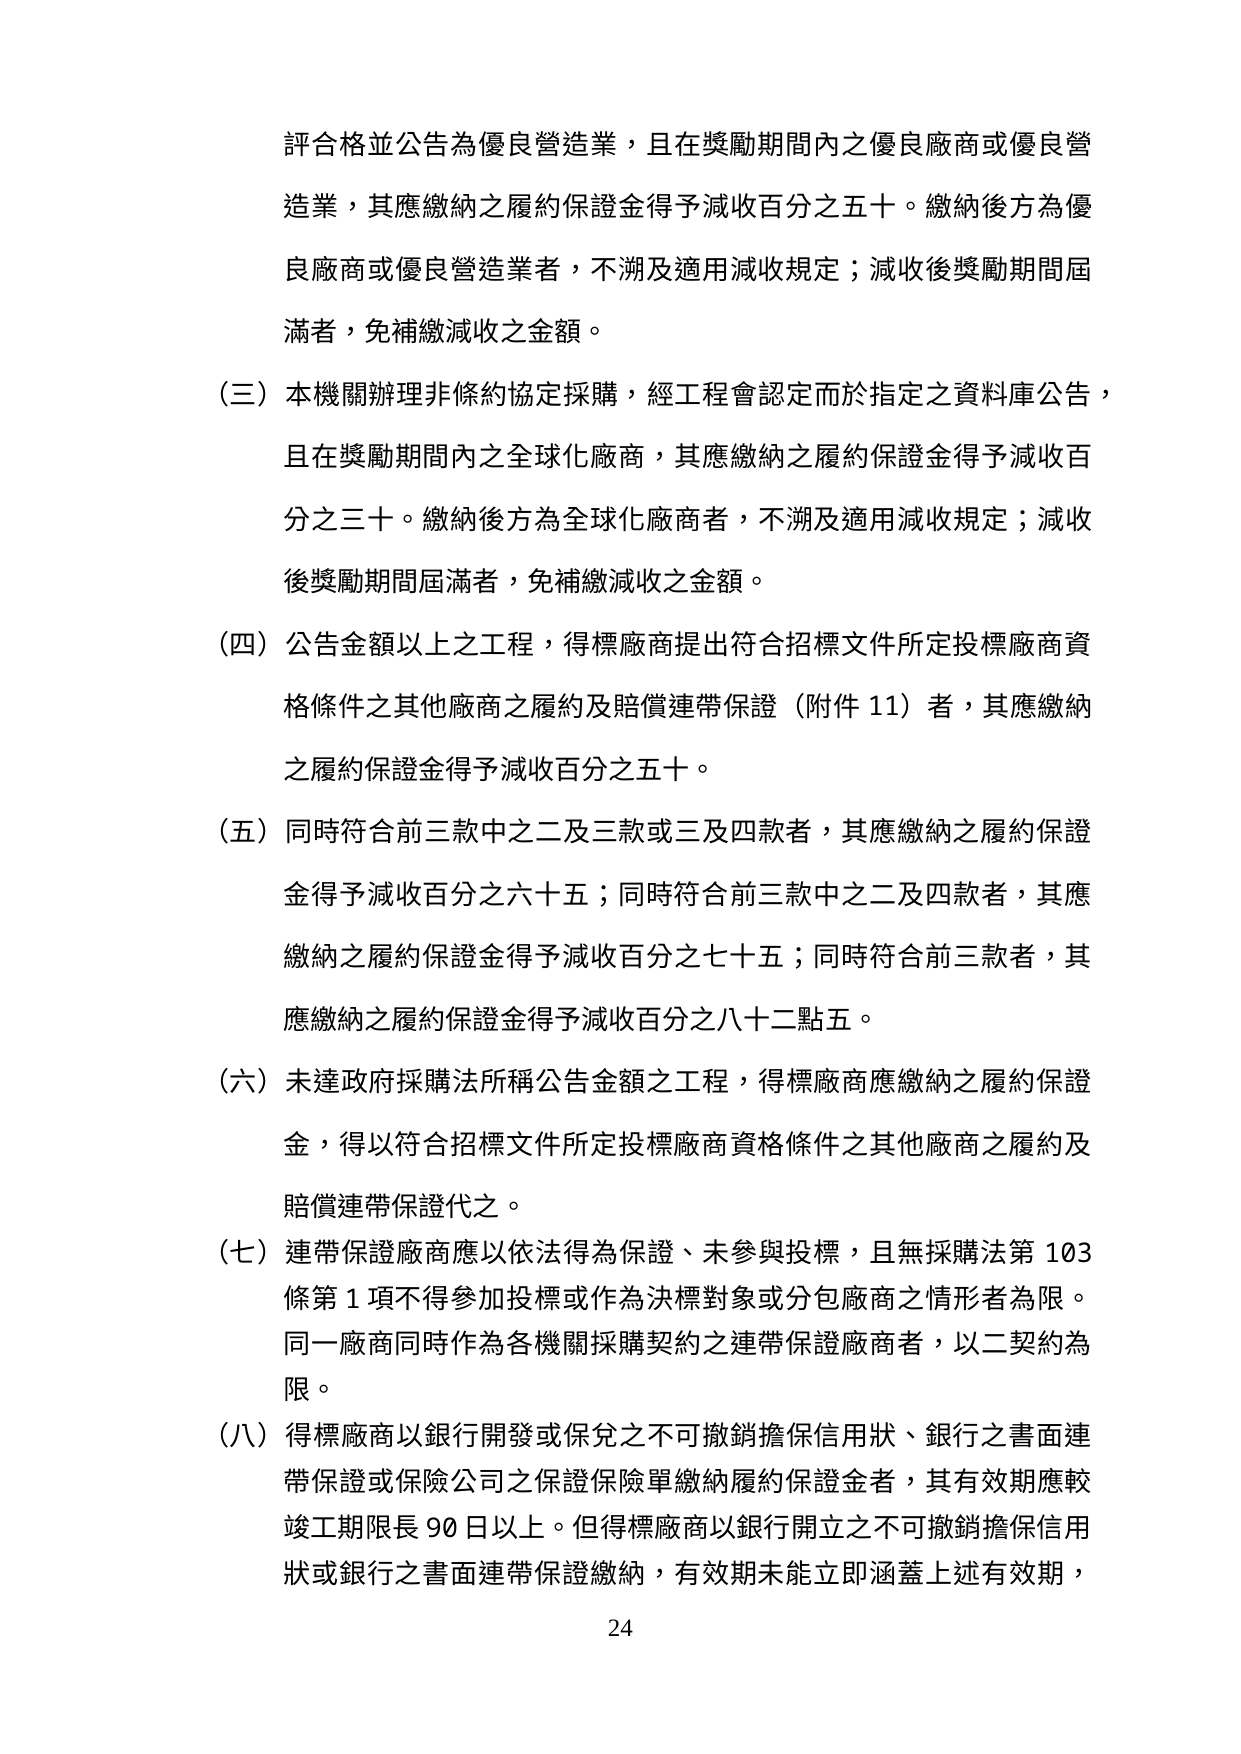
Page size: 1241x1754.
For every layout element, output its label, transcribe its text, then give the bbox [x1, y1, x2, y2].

text 評合格並公告為優良營造業，且在獎勵期間內之優良廠商或優良營造業，其應繳納之履約保證金得予減收百分之五十。繳納後方為優良廠商或優良營造業者，不溯及適用減收規定；減收後獎勵期間屆滿者，免補繳減收之金額。 [202, 101, 1092, 351]
text （四）公告金額以上之工程，得標廠商提出符合招標文件所定投標廠商資格條件之其他廠商之履約及賠償連帶保證（附件11）者，其應繳納之履約保證金得予減收百分之五十。 [202, 601, 1092, 788]
text （七）連帶保證廠商應以依法得為保證、未參與投標，且無採購法第103條第1項不得參加投標或作為決標對象或分包廠商之情形者為限。同一廠商同時作為各機關採購契約之連帶保證廠商者，以二契約為限。 [202, 1226, 1092, 1409]
text （六）未達政府採購法所稱公告金額之工程，得標廠商應繳納之履約保證金，得以符合招標文件所定投標廠商資格條件之其他廠商之履約及賠償連帶保證代之。 [202, 1038, 1092, 1226]
text （八）得標廠商以銀行開發或保兌之不可撤銷擔保信用狀、銀行之書面連帶保證或保險公司之保證保險單繳納履約保證金者，其有效期應較竣工期限長90日以上。但得標廠商以銀行開立之不可撤銷擔保信用狀或銀行之書面連帶保證繳納，有效期未能立即涵蓋上述有效期， [202, 1409, 1092, 1592]
text （五）同時符合前三款中之二及三款或三及四款者，其應繳納之履約保證金得予減收百分之六十五；同時符合前三款中之二及四款者，其應繳納之履約保證金得予減收百分之七十五；同時符合前三款者，其應繳納之履約保證金得予減收百分之八十二點五。 [202, 788, 1092, 1038]
text （三）本機關辦理非條約協定採購，經工程會認定而於指定之資料庫公告，且在獎勵期間內之全球化廠商，其應繳納之履約保證金得予減收百分之三十。繳納後方為全球化廠商者，不溯及適用減收規定；減收後獎勵期間屆滿者，免補繳減收之金額。 [202, 351, 1092, 601]
